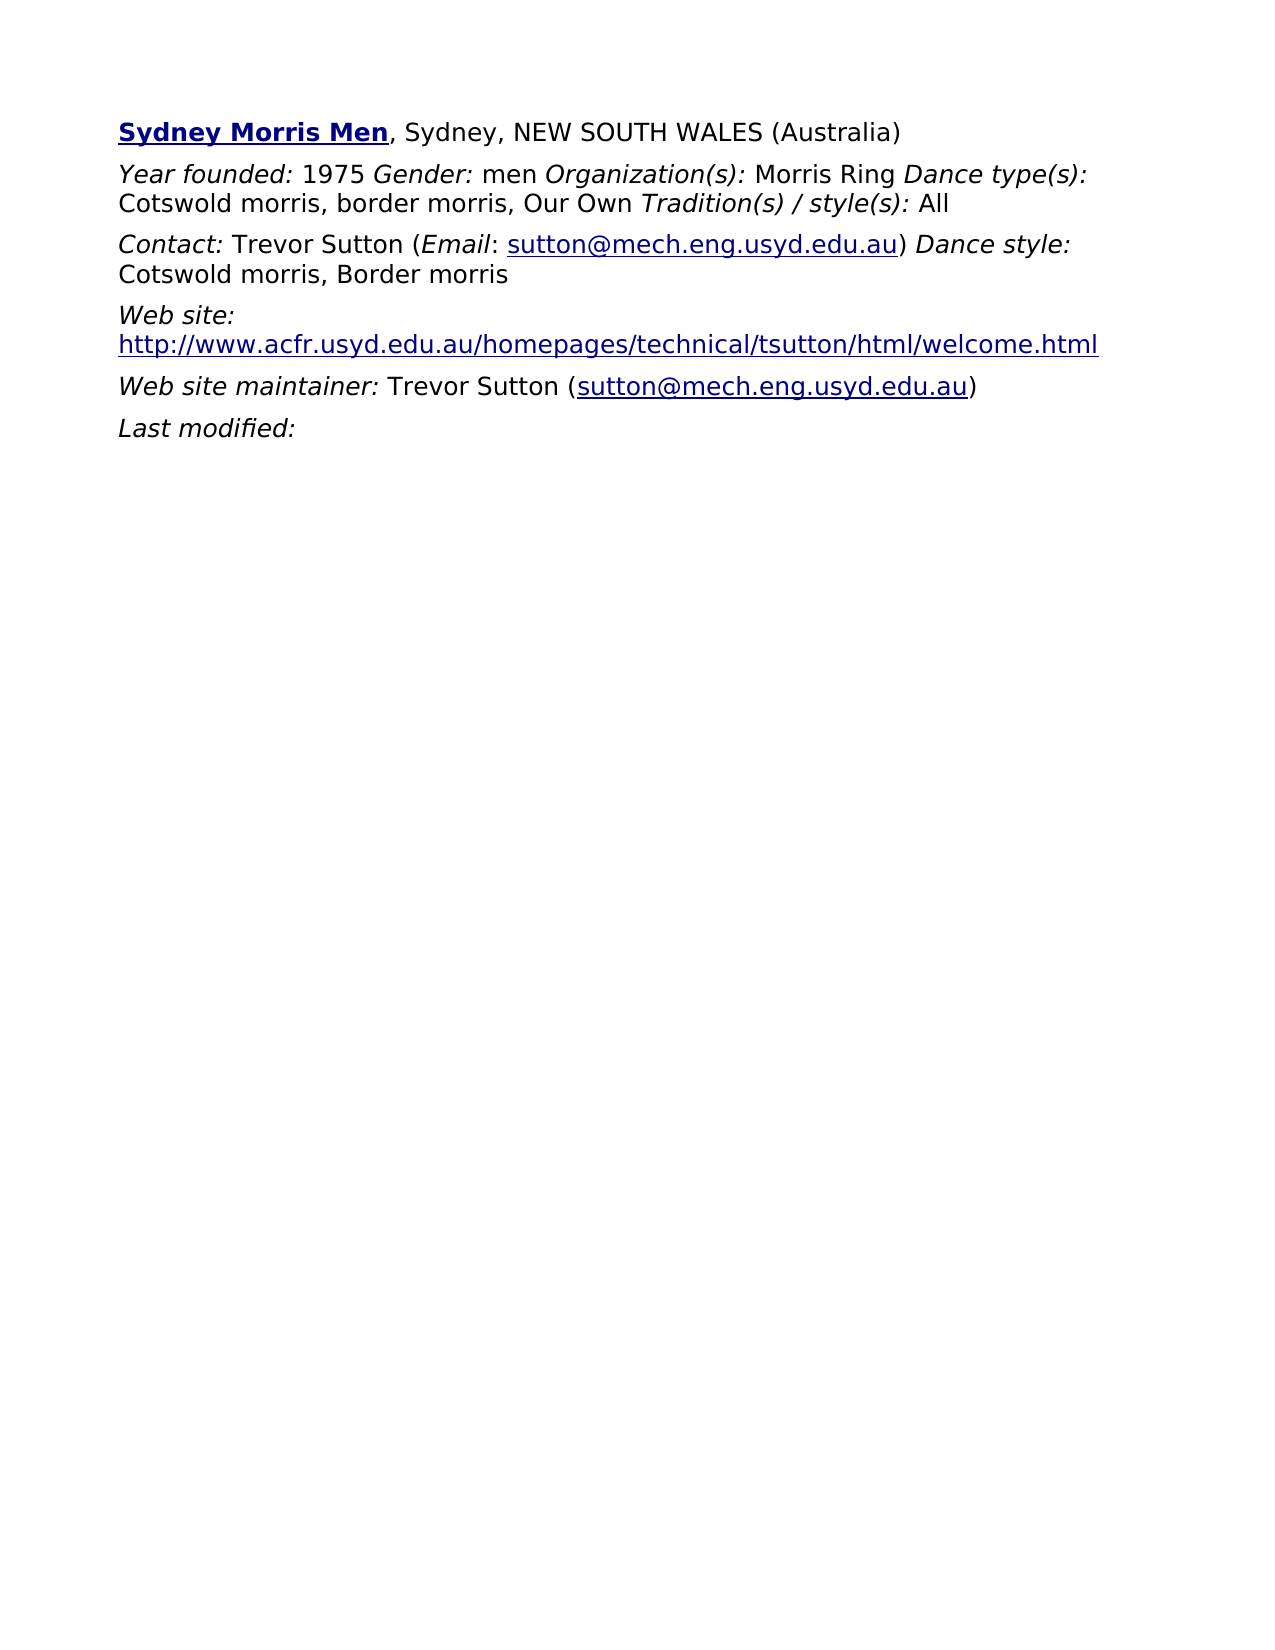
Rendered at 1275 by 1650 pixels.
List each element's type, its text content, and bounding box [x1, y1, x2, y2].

text Last modified: [118, 414, 1157, 443]
text Sydney Morris Men, Sydney, NEW SOUTH WALES (Australia) [118, 118, 1157, 147]
text Web site maintainer: Trevor Sutton (sutton@mech.eng.usyd.edu.au) [118, 372, 1157, 401]
text Contact: Trevor Sutton (Email: sutton@mech.eng.usyd.edu.au) Dance style: Cotswold morris, Border morris [118, 231, 1157, 289]
text Web site: http://www.acfr.usyd.edu.au/homepages/technical/tsutton/html/welcome.html [118, 301, 1157, 360]
text Year founded: 1975 Gender: men Organization(s): Morris Ring Dance type(s): Cotswold morris, border morris, Our Own Tradition(s) / style(s): All [118, 160, 1157, 218]
